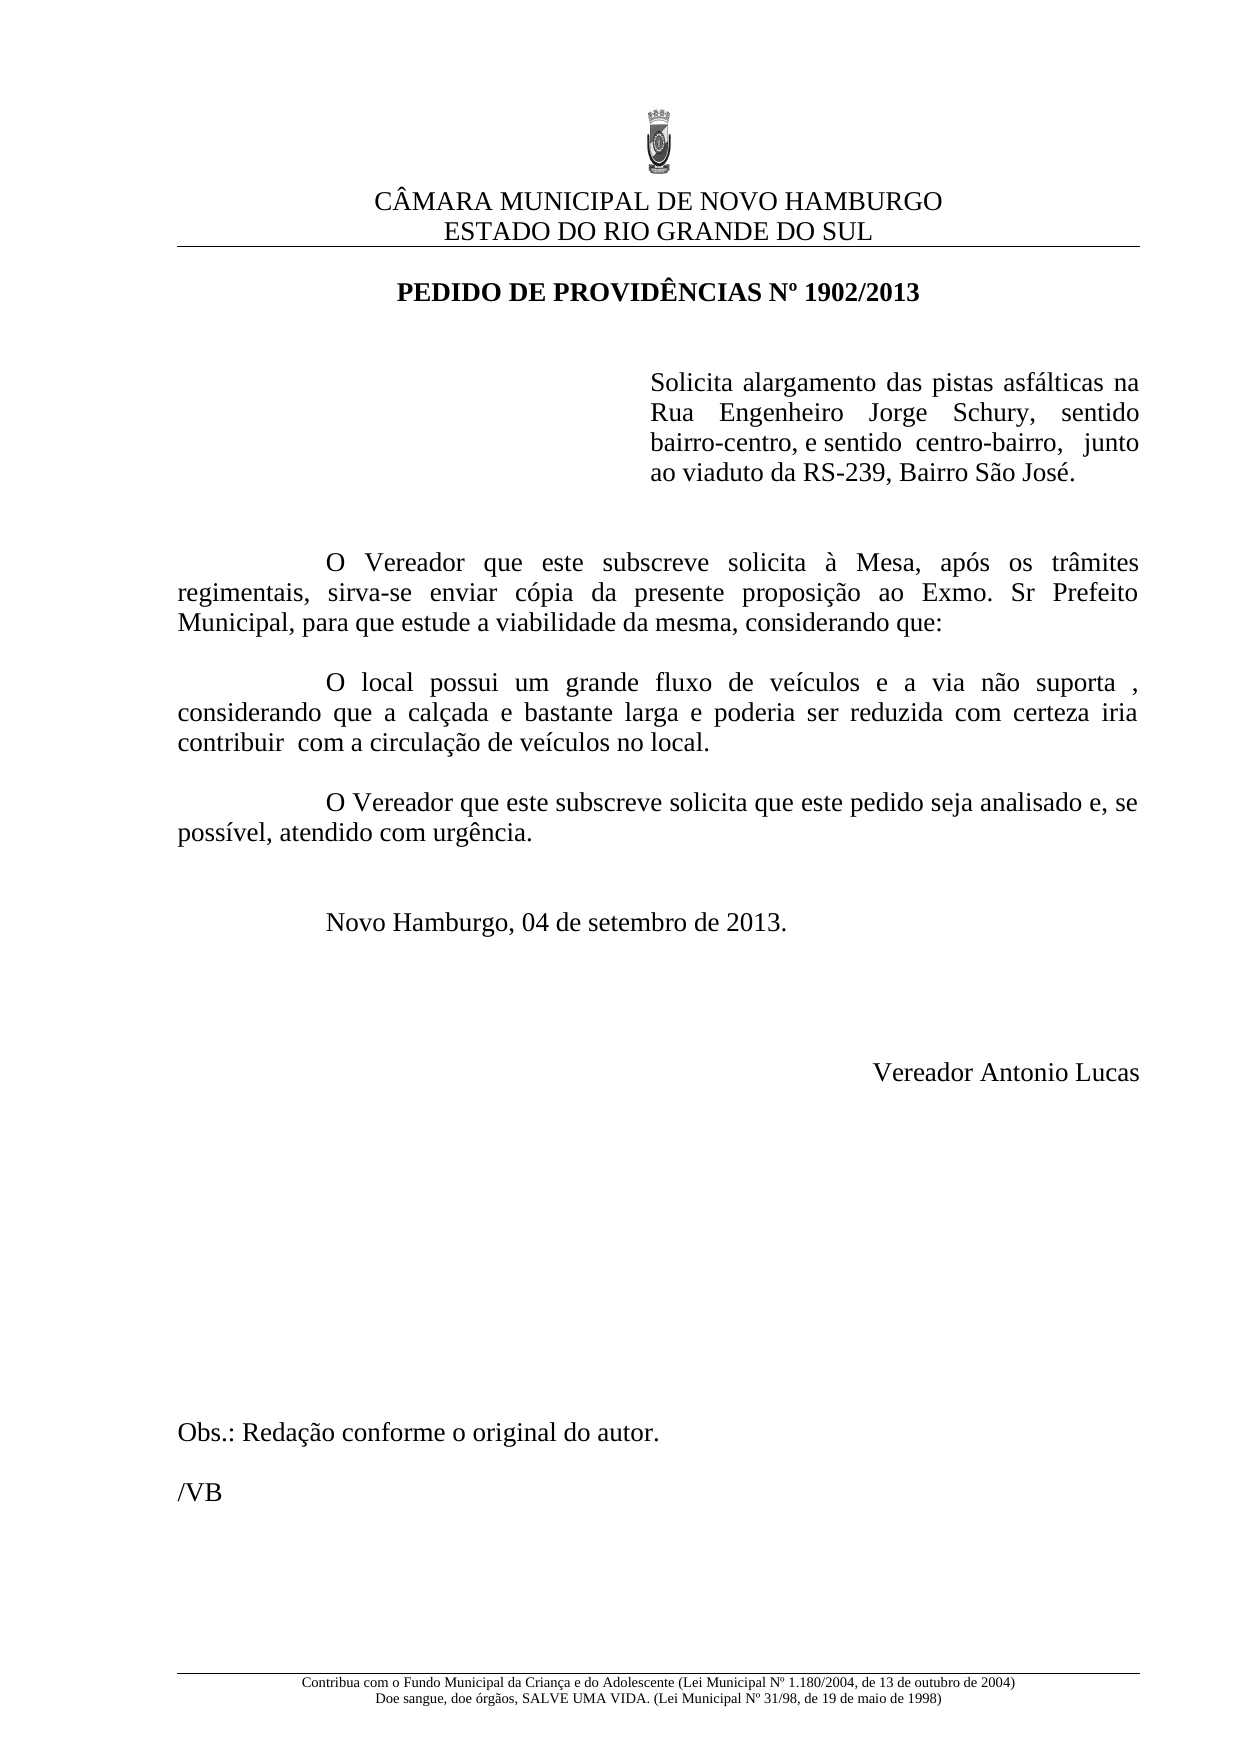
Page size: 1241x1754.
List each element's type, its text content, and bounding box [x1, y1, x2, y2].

text Vereador Antonio Lucas [177, 1057, 1140, 1087]
text O Vereador que este subscreve solicita à Mesa, após os trâmites regimentais, sirva-se enviar cópia da presente proposição ao Exmo. Sr Prefeito Municipal, para que estude a viabilidade da mesma, considerando que: [177, 547, 1140, 637]
text /VB [177, 1477, 1140, 1507]
text PEDIDO DE PROVIDÊNCIAS Nº 1902/2013 [177, 277, 1140, 307]
text O local possui um grande fluxo de veículos e a via não suporta , considerando que a calçada e bastante larga e poderia ser reduzida com certeza iria contribuir com a circulação de veículos no local. [177, 667, 1140, 757]
text Obs.: Redação conforme o original do autor. [177, 1417, 1140, 1447]
text ESTADO DO RIO GRANDE DO SUL [177, 216, 1140, 246]
text O Vereador que este subscreve solicita que este pedido seja analisado e, se possível, atendido com urgência. [177, 787, 1140, 847]
text Novo Hamburgo, 04 de setembro de 2013. [177, 907, 1140, 937]
text Solicita alargamento das pistas asfálticas na Rua Engenheiro Jorge Schury, sentido bairro-centro, e sentido centro-bairro, junto ao viaduto da RS-239, Bairro São José. [650, 367, 1140, 487]
text CÂMARA MUNICIPAL DE NOVO HAMBURGO [177, 186, 1140, 216]
